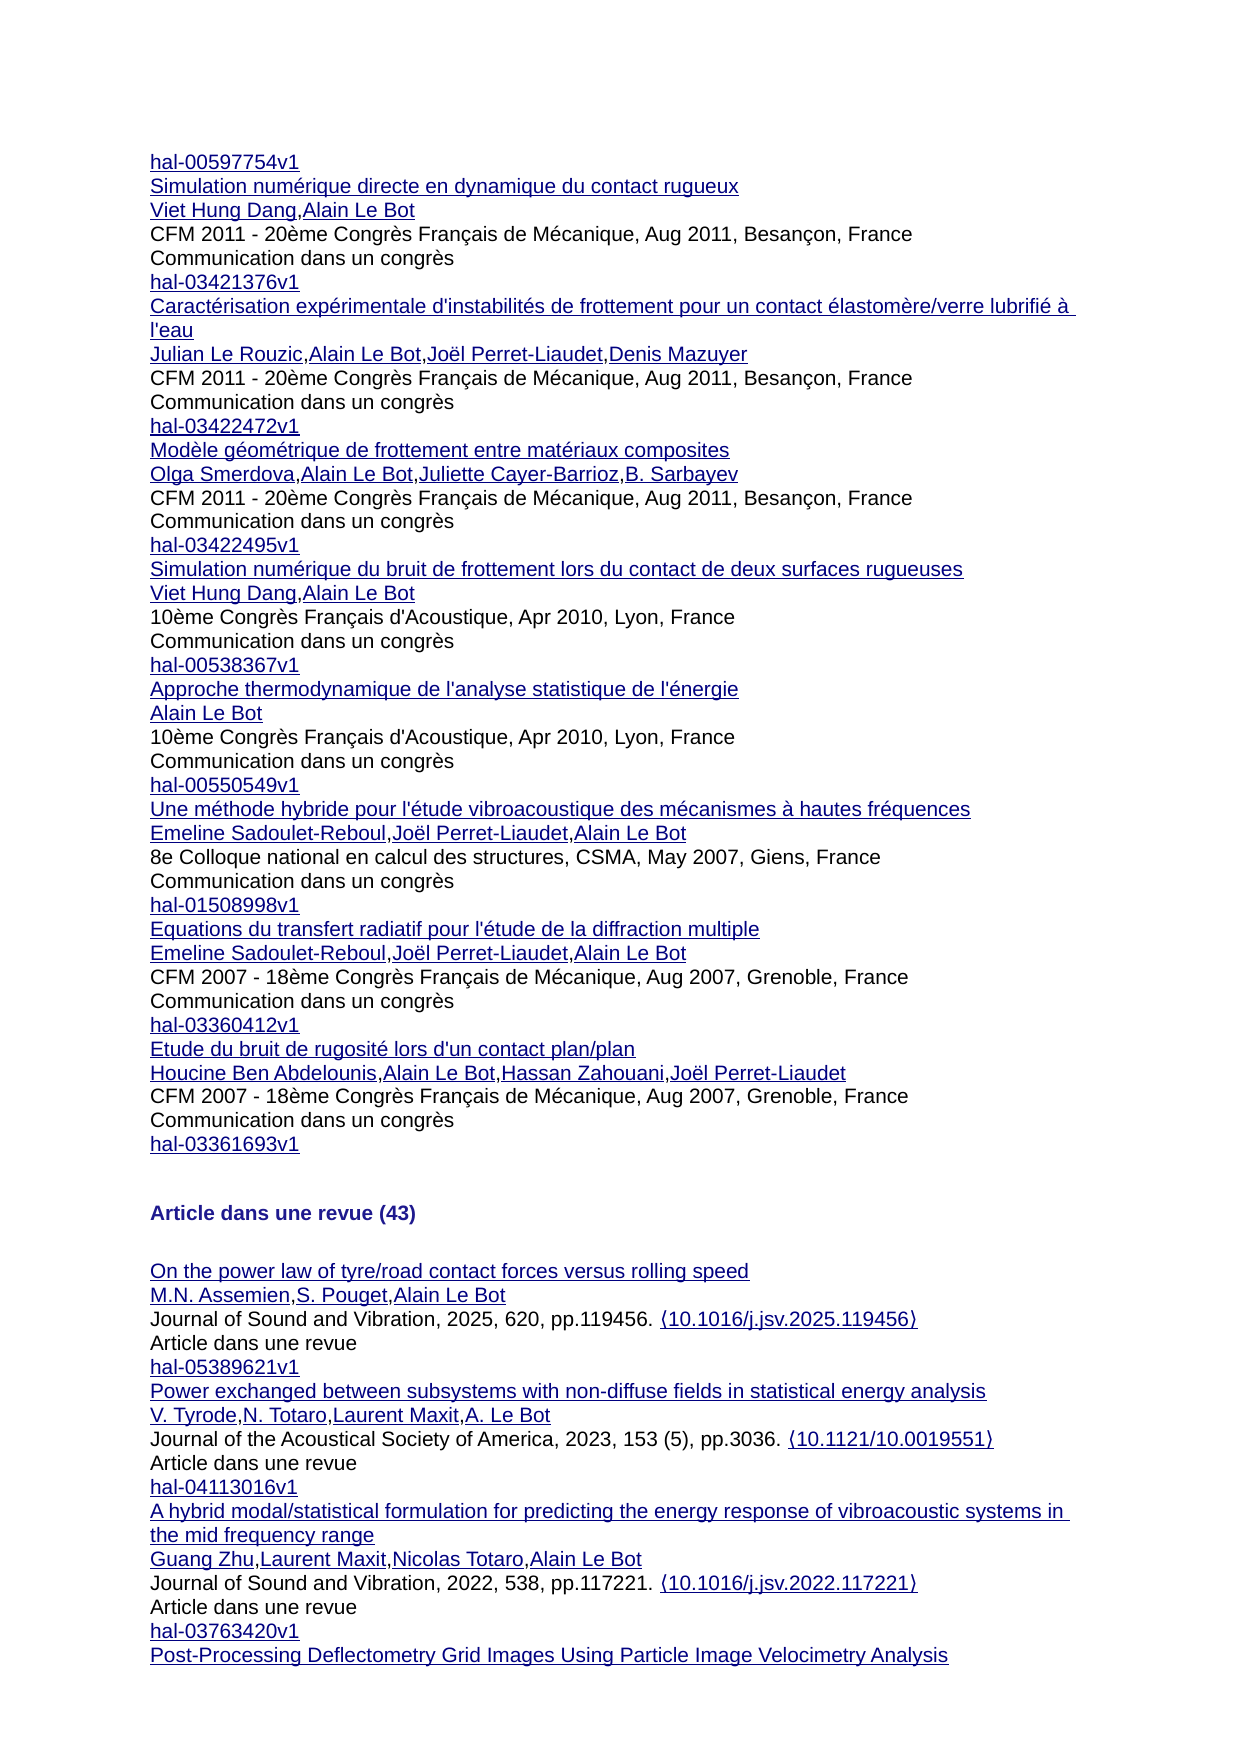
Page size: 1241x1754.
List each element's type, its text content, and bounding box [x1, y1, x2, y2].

subtitle Article dans une revue (43) [150, 1201, 1090, 1225]
table_cell Post-Processing Deflectometry Grid Images Using Particle Image Velocimetry Analysis [150, 1643, 1090, 1667]
table_cell hal-00597754v1 [150, 150, 1090, 174]
table_cell Power exchanged between subsystems with non-diffuse fields in statistical energy analysis V. Tyrode,N. Totaro,Laurent Maxit,A. Le Bot Journal of the Acoustical Society of America, 2023, 153 (5), pp.3036. ⟨10.1121/10.0019551⟩ Article dans une revue hal-04113016v1 [150, 1379, 1090, 1499]
table_cell A hybrid modal/statistical formulation for predicting the energy response of vibroacoustic systems in the mid frequency range Guang Zhu,Laurent Maxit,Nicolas Totaro,Alain Le Bot Journal of Sound and Vibration, 2022, 538, pp.117221. ⟨10.1016/j.jsv.2022.117221⟩ Article dans une revue hal-03763420v1 [150, 1499, 1090, 1643]
table_cell Simulation numérique du bruit de frottement lors du contact de deux surfaces rugueuses Viet Hung Dang,Alain Le Bot 10ème Congrès Français d'Acoustique, Apr 2010, Lyon, France Communication dans un congrès hal-00538367v1 [150, 557, 1090, 677]
table_cell Caractérisation expérimentale d'instabilités de frottement pour un contact élastomère/verre lubrifié à l'eau Julian Le Rouzic,Alain Le Bot,Joël Perret-Liaudet,Denis Mazuyer CFM 2011 - 20ème Congrès Français de Mécanique, Aug 2011, Besançon, France Communication dans un congrès hal-03422472v1 [150, 294, 1090, 437]
table_cell Equations du transfert radiatif pour l'étude de la diffraction multiple Emeline Sadoulet-Reboul,Joël Perret-Liaudet,Alain Le Bot CFM 2007 - 18ème Congrès Français de Mécanique, Aug 2007, Grenoble, France Communication dans un congrès hal-03360412v1 [150, 917, 1090, 1036]
table_cell Une méthode hybride pour l'étude vibroacoustique des mécanismes à hautes fréquences Emeline Sadoulet-Reboul,Joël Perret-Liaudet,Alain Le Bot 8e Colloque national en calcul des structures, CSMA, May 2007, Giens, France Communication dans un congrès hal-01508998v1 [150, 797, 1090, 917]
table_cell Simulation numérique directe en dynamique du contact rugueux Viet Hung Dang,Alain Le Bot CFM 2011 - 20ème Congrès Français de Mécanique, Aug 2011, Besançon, France Communication dans un congrès hal-03421376v1 [150, 174, 1090, 294]
table_cell Modèle géométrique de frottement entre matériaux composites Olga Smerdova,Alain Le Bot,Juliette Cayer-Barrioz,B. Sarbayev CFM 2011 - 20ème Congrès Français de Mécanique, Aug 2011, Besançon, France Communication dans un congrès hal-03422495v1 [150, 438, 1090, 557]
table_cell Approche thermodynamique de l'analyse statistique de l'énergie Alain Le Bot 10ème Congrès Français d'Acoustique, Apr 2010, Lyon, France Communication dans un congrès hal-00550549v1 [150, 677, 1090, 797]
table_header On the power law of tyre/road contact forces versus rolling speed M.N. Assemien,S. Pouget,Alain Le Bot Journal of Sound and Vibration, 2025, 620, pp.119456. ⟨10.1016/j.jsv.2025.119456⟩ Article dans une revue hal-05389621v1 [150, 1259, 1090, 1379]
table_cell Etude du bruit de rugosité lors d'un contact plan/plan Houcine Ben Abdelounis,Alain Le Bot,Hassan Zahouani,Joël Perret-Liaudet CFM 2007 - 18ème Congrès Français de Mécanique, Aug 2007, Grenoble, France Communication dans un congrès hal-03361693v1 [150, 1036, 1090, 1156]
